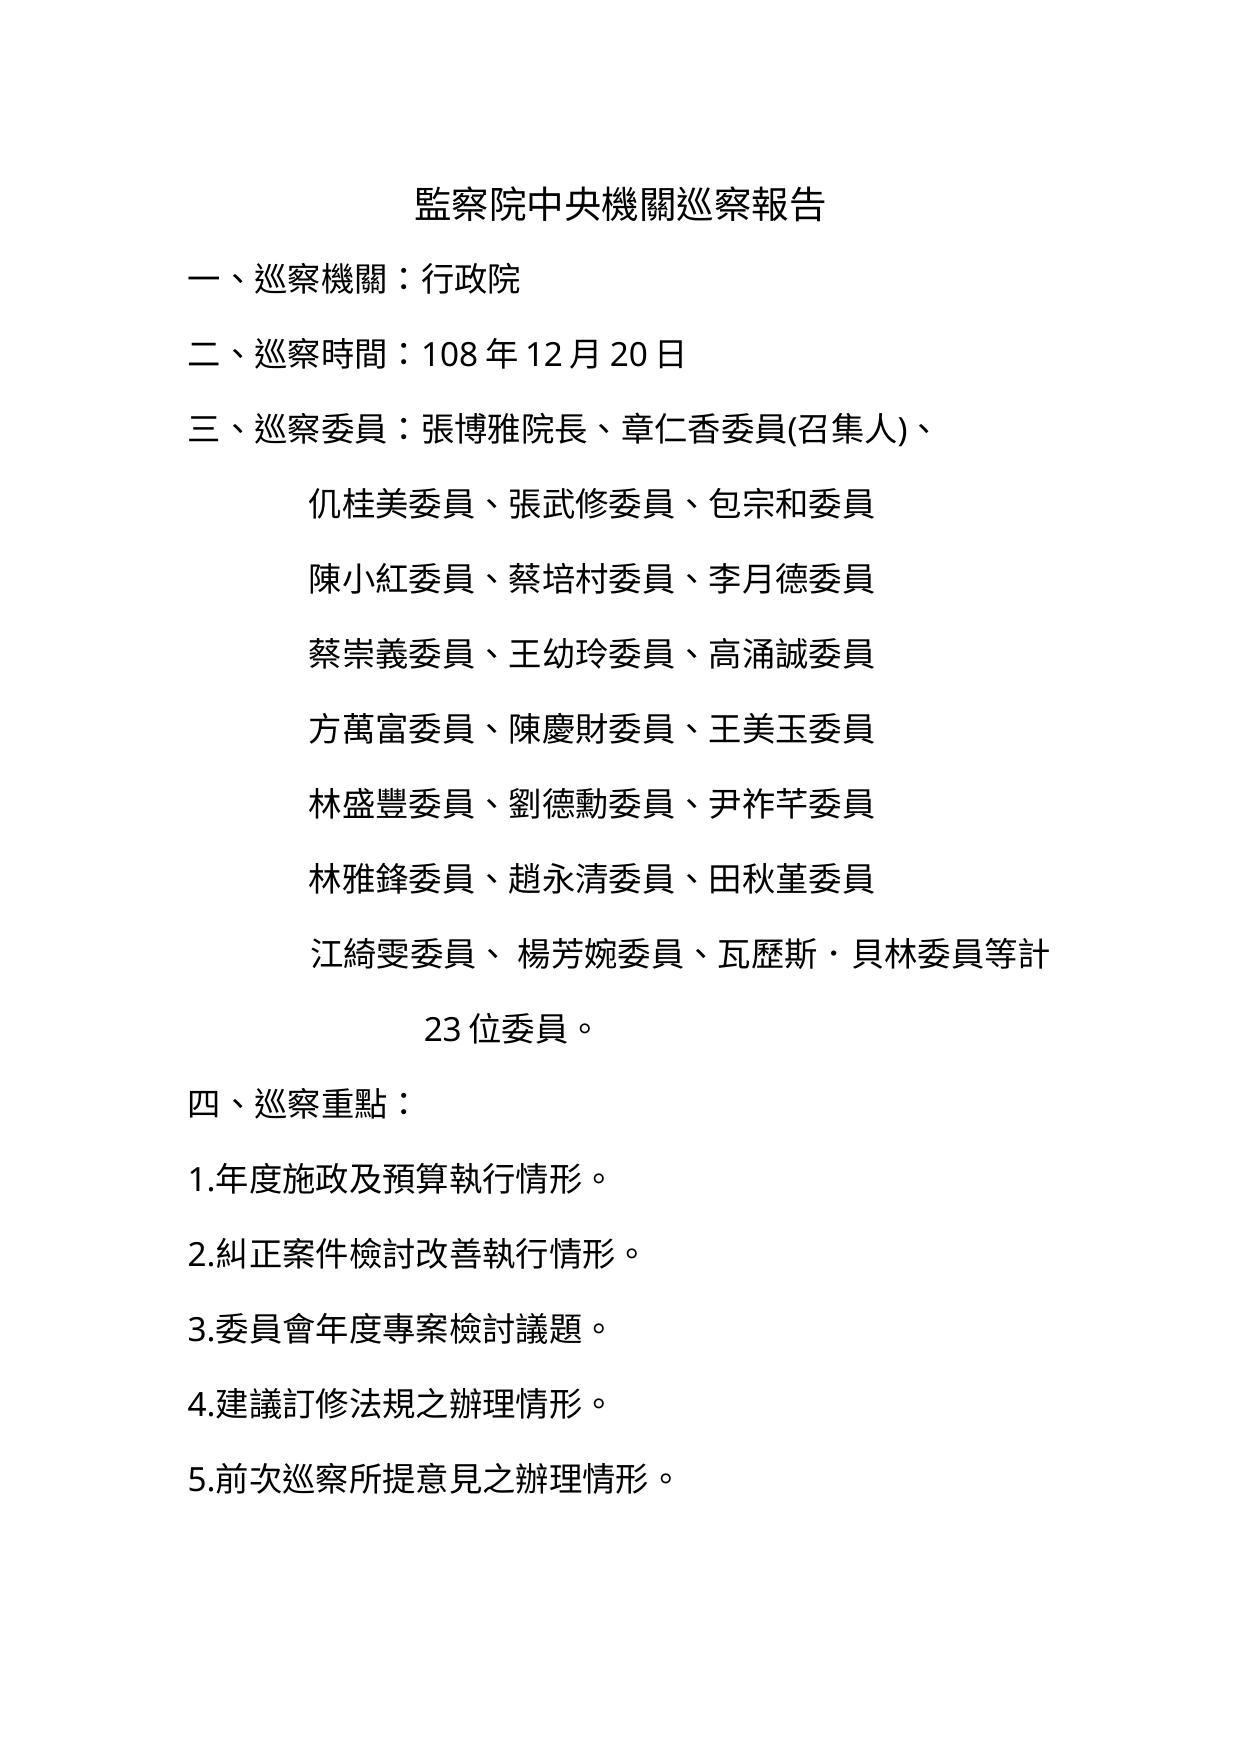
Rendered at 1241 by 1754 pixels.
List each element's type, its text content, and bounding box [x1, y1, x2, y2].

text 陳小紅委員、蔡培村委員、李月德委員 [187, 539, 1053, 614]
text 5.前次巡察所提意見之辦理情形。 [187, 1439, 1053, 1514]
text 4.建議訂修法規之辦理情形。 [187, 1364, 1053, 1439]
text 林雅鋒委員、趙永清委員、田秋堇委員 [187, 839, 1053, 914]
text 一、巡察機關：行政院 [187, 239, 1053, 314]
text 1.年度施政及預算執行情形。 [187, 1139, 1053, 1214]
text 2.糾正案件檢討改善執行情形。 [187, 1214, 1053, 1289]
text 江綺雯委員、 楊芳婉委員、瓦歷斯．貝林委員等計23位委員。 [187, 914, 1053, 1064]
text 二、巡察時間：108年12月20日 [187, 314, 1053, 389]
text 仉桂美委員、張武修委員、包宗和委員 [187, 464, 1053, 539]
text 四、巡察重點： [187, 1064, 1053, 1139]
text 監察院中央機關巡察報告 [187, 164, 1053, 239]
text 3.委員會年度專案檢討議題。 [187, 1289, 1053, 1364]
text 方萬富委員、陳慶財委員、王美玉委員 [187, 689, 1053, 764]
text 林盛豐委員、劉德勳委員、尹祚芊委員 [187, 764, 1053, 839]
text 蔡崇義委員、王幼玲委員、高涌誠委員 [187, 614, 1053, 689]
text 三、巡察委員：張博雅院長、章仁香委員(召集人)、 [187, 389, 1053, 464]
